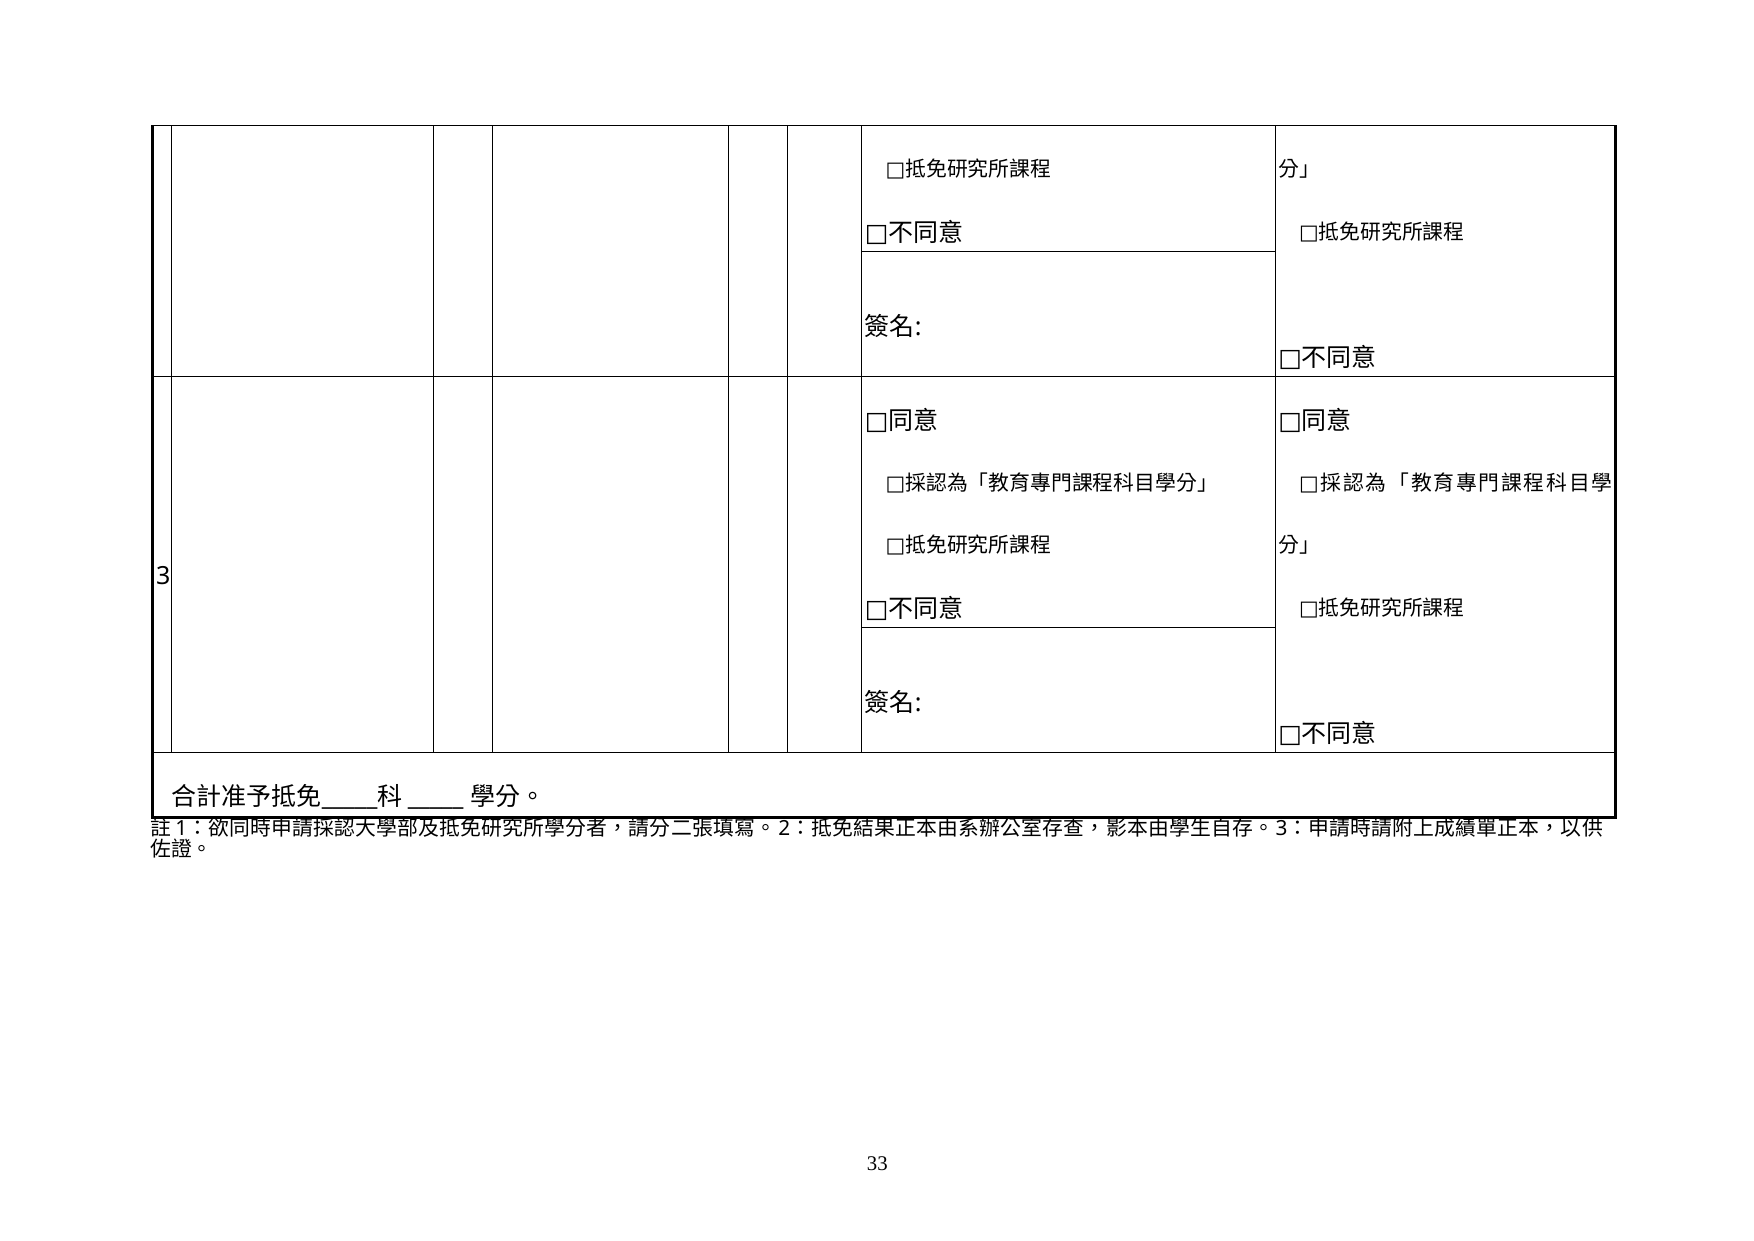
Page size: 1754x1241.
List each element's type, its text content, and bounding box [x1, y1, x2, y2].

table_cell [434, 126, 492, 376]
table_cell 3 [154, 377, 171, 752]
table_cell [729, 126, 787, 376]
table_cell 簽名: [862, 628, 1275, 752]
table_cell □同意 □採認為「教育專門課程科目學分」 □抵免研究所課程 □不同意 [862, 377, 1275, 627]
table_cell [172, 377, 433, 752]
table_cell [434, 377, 492, 752]
table_cell □抵免研究所課程 □不同意 [862, 126, 1275, 251]
table_cell [493, 377, 728, 752]
table_cell 合計准予抵免_____科 _____ 學分。 [154, 753, 1614, 816]
text 註1：欲同時申請採認大學部及抵免研究所學分者，請分二張填寫。2：抵免結果正本由系辦公室存查，影本由學生自存。3：申請時請附上成績單正本，以供佐證。 [150, 819, 1604, 860]
table_cell [172, 126, 433, 376]
table_cell 簽名: [862, 252, 1275, 376]
table_cell [729, 377, 787, 752]
table_cell [493, 126, 728, 376]
table_cell 分」 □抵免研究所課程 □不同意 [1276, 126, 1614, 376]
table_cell □同意 □採認為「教育專門課程科目學分」 □抵免研究所課程 □不同意 [1276, 377, 1614, 752]
table_cell [788, 126, 861, 376]
table_cell [788, 377, 861, 752]
table_cell [154, 126, 171, 376]
